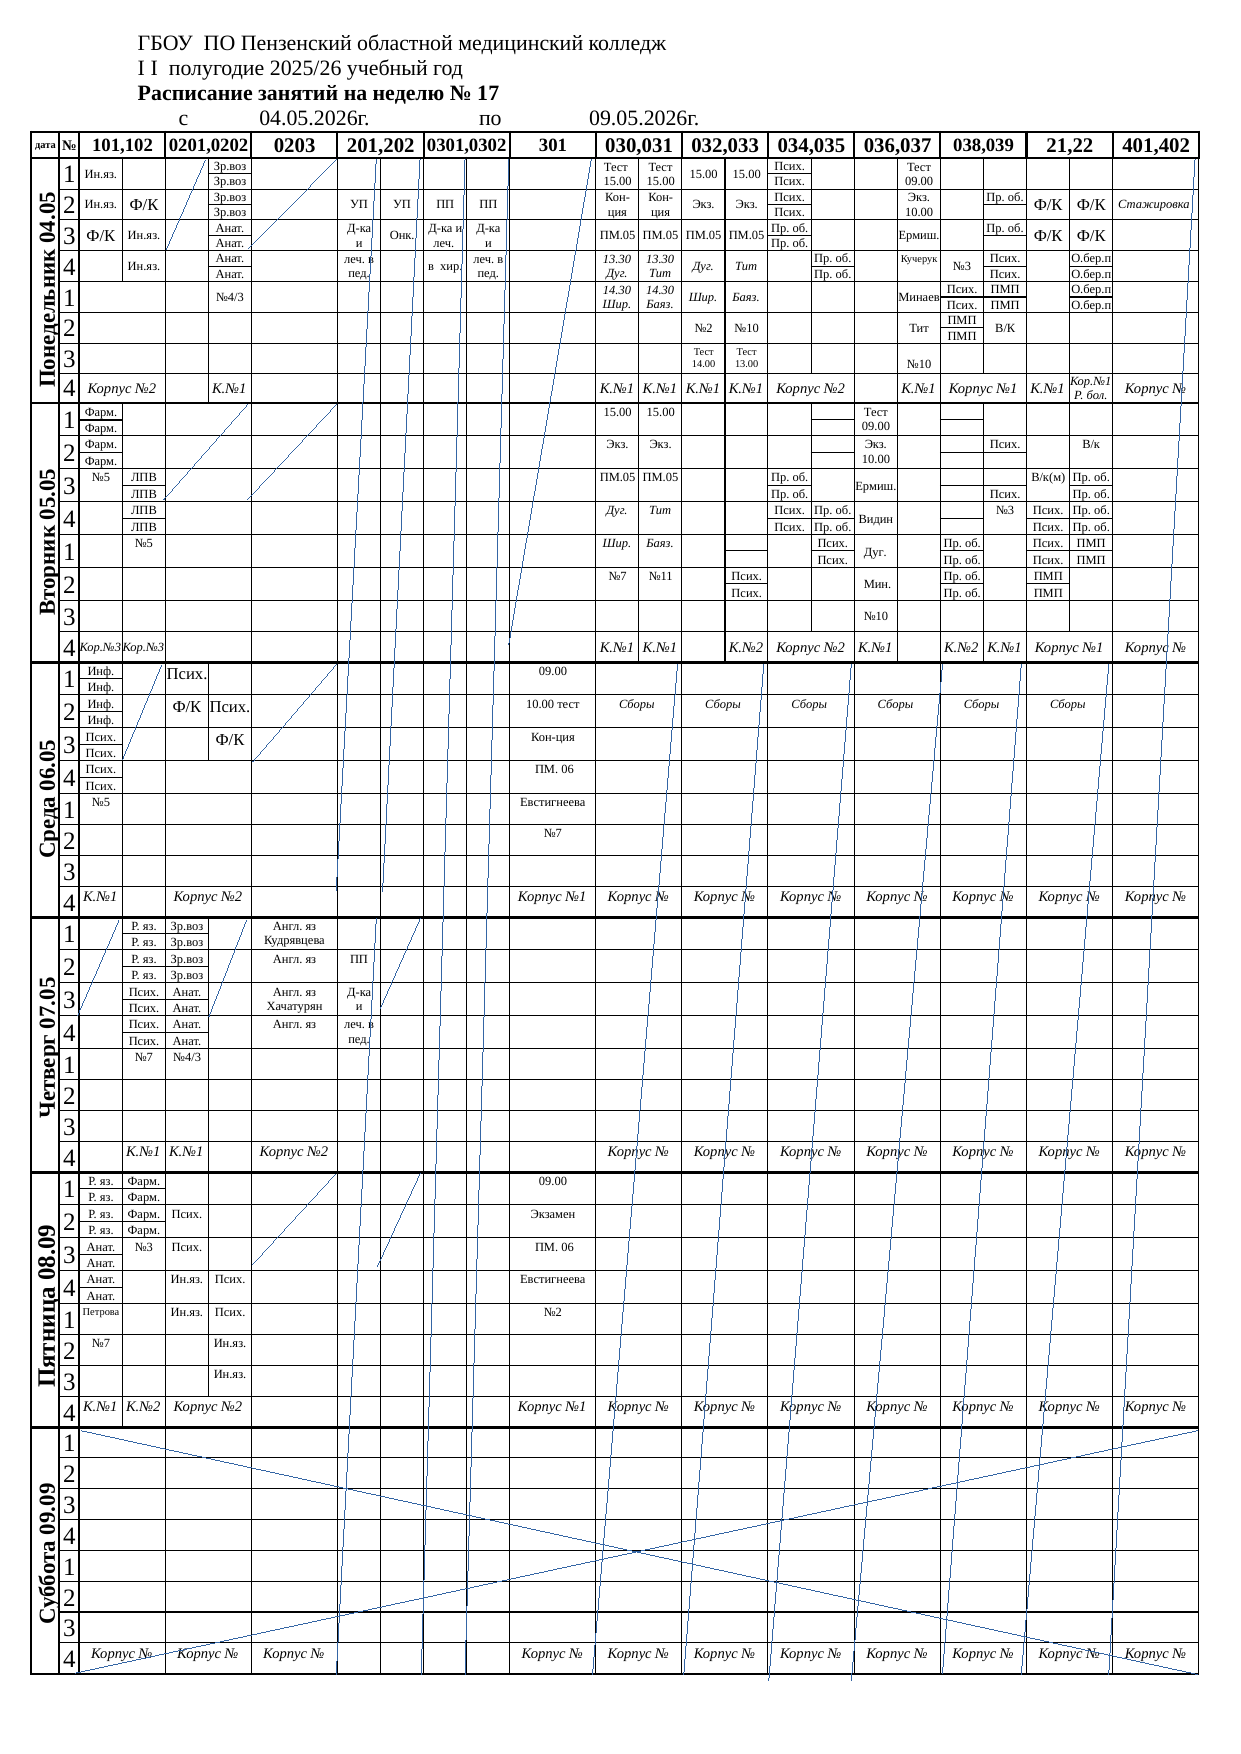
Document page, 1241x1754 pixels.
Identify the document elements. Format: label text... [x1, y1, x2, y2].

table_cell [682, 728, 767, 760]
table_cell [209, 1142, 251, 1171]
table_cell Фарм. [80, 436, 122, 452]
table_cell [338, 728, 380, 760]
table_cell [768, 1458, 854, 1488]
table_cell [984, 453, 1026, 468]
table_cell [252, 502, 337, 534]
table_cell [726, 601, 767, 631]
table_cell ПМП [941, 328, 983, 343]
table_cell [596, 1582, 681, 1611]
table_cell [510, 1049, 595, 1079]
table_cell Корпус №1 [510, 1397, 595, 1426]
table_cell 2 [60, 950, 78, 982]
table_cell [1027, 344, 1069, 372]
table_cell [1027, 1016, 1112, 1048]
table_cell [252, 1366, 337, 1396]
table_cell [1027, 794, 1112, 824]
table_cell 4 [60, 374, 78, 402]
table_cell [80, 282, 165, 312]
table_cell [123, 1111, 165, 1141]
table_cell [510, 950, 595, 982]
table_cell [166, 1489, 251, 1519]
table_cell Анат. [80, 1238, 122, 1254]
table_cell [467, 1271, 509, 1303]
table_cell ЛПВ [123, 486, 165, 501]
table_cell Корпус № [941, 1643, 1026, 1673]
table_cell Анат. [80, 1271, 122, 1287]
table_cell [80, 919, 122, 949]
table_cell [898, 632, 940, 661]
table_cell [467, 374, 509, 402]
table_cell [510, 1520, 595, 1550]
table_cell 3 [60, 983, 78, 1015]
table_cell [812, 469, 854, 501]
table_cell Псих. [80, 761, 122, 777]
table_cell [166, 601, 251, 631]
table_cell 2 [60, 1205, 78, 1237]
table_cell Евстигнеева [510, 1271, 595, 1303]
table_cell [1113, 469, 1198, 501]
table_cell [1113, 251, 1198, 281]
table_cell [1113, 1520, 1198, 1550]
table_cell [984, 205, 1026, 219]
table_cell [510, 251, 595, 281]
table_cell [1027, 728, 1112, 760]
table_cell Пр. об. [941, 568, 983, 583]
table_cell [1027, 282, 1069, 312]
table_cell [510, 1111, 595, 1141]
table_cell [338, 1049, 380, 1079]
table_cell Корпус № [941, 1142, 1026, 1171]
table_cell Корпус № [596, 887, 681, 916]
table_cell Корпус № [1113, 1643, 1198, 1673]
table_cell леч. в пед. [338, 251, 380, 281]
table_cell [209, 1238, 251, 1270]
table_cell 2 [60, 1335, 78, 1365]
table_cell К.№1 [984, 632, 1026, 661]
table_cell К.№1 [639, 632, 681, 661]
table_cell [855, 761, 940, 793]
table_cell Корпус № [768, 887, 854, 916]
table_cell [338, 856, 380, 886]
table_cell 3 [60, 1111, 78, 1141]
table_cell [338, 761, 380, 793]
table_cell Корпус № [1113, 1142, 1198, 1171]
table_cell Корпус № [768, 1643, 854, 1673]
table_cell [467, 950, 485, 982]
table_cell [209, 950, 251, 982]
table_cell [726, 535, 767, 550]
table_cell №10 [855, 601, 897, 631]
table_cell [252, 1551, 337, 1581]
table_cell ПМ.05 [639, 220, 681, 250]
table_cell [855, 159, 897, 188]
table_cell [1113, 695, 1198, 727]
table_cell Кор.№1 Р. бол. [1070, 374, 1112, 402]
table_cell [726, 502, 767, 534]
table_cell №5 [80, 794, 122, 824]
table_cell [941, 453, 983, 468]
table_cell [166, 251, 208, 281]
table_cell Баяз. [726, 282, 767, 312]
table_cell [941, 1551, 1026, 1581]
table_cell [381, 794, 423, 824]
table_cell 2 [60, 825, 78, 855]
table_cell 10.00 тест [510, 695, 595, 727]
table_cell [338, 1551, 380, 1581]
table_cell [1027, 1174, 1112, 1204]
table_cell [338, 568, 380, 600]
table_cell [596, 1429, 681, 1457]
table_cell [80, 344, 165, 372]
table_cell ЛПВ [123, 519, 165, 534]
table_cell Корпус №2 [166, 887, 251, 916]
table_cell [424, 1205, 466, 1237]
table_cell [467, 825, 509, 855]
table_cell [510, 1335, 595, 1365]
table_cell Сборы [768, 695, 854, 727]
table_cell [682, 601, 724, 631]
table_cell [467, 1489, 509, 1519]
table_cell ПМ.05 [596, 220, 638, 250]
table_cell [467, 282, 509, 312]
table_cell [682, 1366, 767, 1396]
table_cell [166, 436, 251, 468]
table_cell К.№1 [639, 374, 681, 402]
table_cell [1113, 1271, 1198, 1303]
table_cell [510, 374, 595, 402]
table_cell [1027, 404, 1069, 435]
table_cell [424, 1238, 466, 1270]
table_cell [768, 1429, 854, 1457]
table_cell [381, 251, 423, 281]
table_cell [123, 794, 165, 824]
table_cell [381, 1080, 423, 1110]
table_cell №3 [123, 1238, 165, 1270]
table_cell Анат. [80, 1255, 122, 1270]
table_cell 15.00 [596, 404, 638, 435]
table_cell [252, 664, 337, 694]
table_header дата [32, 133, 58, 157]
table_cell ПМ.05 [639, 469, 681, 501]
table_cell [166, 1335, 208, 1365]
table_cell Корпус № [682, 1397, 767, 1426]
table_cell [941, 1489, 1026, 1519]
table_cell [1113, 825, 1198, 855]
table_cell [510, 1489, 595, 1519]
table_cell [1113, 1174, 1198, 1204]
table_cell [467, 1335, 509, 1365]
table_cell В/к [1070, 436, 1112, 468]
table_cell [510, 919, 595, 949]
table_cell [123, 601, 165, 631]
table_cell [381, 695, 423, 727]
table_cell [80, 313, 165, 343]
table_cell [474, 1366, 509, 1396]
table_cell Корпус № [682, 887, 767, 916]
table_cell [252, 568, 337, 600]
table_cell [338, 502, 380, 534]
table_cell [498, 535, 509, 567]
table_cell Корпус № [682, 1142, 767, 1171]
table_cell №2 [682, 313, 724, 343]
table_cell [898, 404, 940, 435]
table_cell Д-ка и леч. [424, 220, 466, 250]
table_cell 1 [60, 794, 78, 824]
table_cell [682, 856, 767, 886]
table_cell [338, 887, 380, 916]
table_cell Псих. [166, 1205, 208, 1237]
table_cell [941, 436, 983, 452]
table_cell [1113, 502, 1198, 534]
table_cell [166, 794, 251, 824]
table_cell [123, 728, 165, 760]
table_cell [855, 1489, 940, 1519]
table_cell Д-ка и [467, 220, 506, 250]
table_cell [252, 1613, 337, 1642]
table_cell [80, 568, 122, 600]
table_cell [510, 159, 595, 188]
table_cell [467, 1142, 509, 1171]
table_cell [166, 1582, 251, 1611]
table_cell Минаев [898, 282, 940, 312]
table_cell [209, 344, 251, 372]
table_cell [941, 983, 1026, 1015]
table_cell [424, 728, 466, 760]
table_cell [941, 1174, 1026, 1204]
table_cell 1 [60, 1174, 78, 1204]
table_cell [424, 761, 466, 793]
table_cell [381, 1335, 423, 1365]
table_cell 15.00 [726, 159, 767, 188]
table_cell [812, 404, 854, 419]
table_cell К.№1 [166, 1142, 208, 1171]
table_cell [984, 601, 1026, 631]
table_cell [941, 664, 1026, 694]
table_cell [768, 535, 811, 567]
table_cell Ин.яз. [80, 159, 122, 188]
table_cell 2 [60, 313, 78, 343]
table_cell [510, 313, 595, 343]
table_cell [768, 601, 811, 631]
table_cell [682, 1205, 767, 1237]
table_cell [682, 1271, 767, 1303]
table_cell [252, 825, 337, 855]
table_cell 3 [60, 1613, 78, 1642]
table_cell [768, 983, 854, 1015]
table_cell Стажировка [1113, 190, 1198, 219]
table_cell [166, 469, 251, 501]
table_cell Видин [855, 502, 897, 534]
table_cell Р. яз. [80, 1174, 122, 1188]
table_cell №7 [80, 1335, 122, 1365]
table_cell Сборы [682, 695, 767, 727]
table_cell Р. яз. [80, 1189, 122, 1204]
table_cell [1027, 950, 1112, 982]
table_cell [424, 282, 466, 312]
table_cell [166, 220, 208, 250]
table_cell [768, 856, 854, 886]
table_cell Корпус № [1113, 887, 1198, 916]
table_cell Псих. [768, 205, 811, 219]
table_cell [855, 825, 940, 855]
table_cell [166, 1429, 251, 1457]
table_cell [855, 664, 940, 694]
table_cell [80, 1111, 122, 1141]
table_cell [252, 1238, 337, 1270]
table_cell Псих. [123, 1016, 165, 1032]
table_cell [768, 919, 854, 949]
table_cell [467, 1080, 509, 1110]
table_cell [252, 374, 337, 402]
table_cell [682, 1174, 767, 1204]
table_cell [596, 1080, 681, 1110]
table_cell [381, 1643, 423, 1673]
table_cell Зр.воз [166, 950, 208, 966]
table_cell [682, 1551, 767, 1581]
table_cell [166, 568, 251, 600]
table_cell [1113, 1016, 1198, 1048]
table_cell Экзамен [510, 1205, 595, 1237]
table_cell ПП [338, 950, 380, 982]
table_cell Ин.яз. [209, 1335, 251, 1365]
table_cell Пр. об. [812, 251, 854, 266]
table_cell [252, 1335, 337, 1365]
table_cell [252, 282, 337, 312]
table_cell [596, 1271, 681, 1303]
table_cell Псих. [209, 695, 251, 727]
table_cell [682, 502, 724, 534]
table_cell [467, 1174, 509, 1204]
table_cell Пр. об. [768, 220, 811, 235]
table_cell [898, 601, 940, 631]
table_cell [682, 632, 724, 661]
table_cell [682, 1016, 767, 1048]
table_cell Пр. об. [768, 236, 811, 250]
table_cell [252, 887, 337, 916]
table_cell [338, 436, 380, 468]
table_cell Пр. об. [984, 220, 1026, 235]
table_cell Фарм. [80, 453, 122, 468]
table_cell [424, 695, 466, 727]
table_cell [166, 825, 251, 855]
table_cell Корпус №2 [768, 632, 854, 661]
table_cell 4 [60, 761, 78, 793]
table_cell [381, 1551, 423, 1581]
table_cell [639, 313, 681, 343]
table_cell [510, 1080, 595, 1110]
table_cell [338, 1643, 380, 1673]
table_cell Пр. об. [1070, 469, 1112, 484]
table_cell [510, 983, 595, 1015]
table_cell [424, 344, 466, 372]
table_cell [123, 856, 165, 886]
table_cell [596, 1551, 681, 1581]
table_cell [682, 919, 767, 949]
table_cell Инф. [80, 712, 122, 727]
table_cell Фарм. [80, 421, 122, 435]
table_cell [596, 1205, 681, 1237]
table_cell [252, 601, 337, 631]
table_cell [941, 1582, 1026, 1611]
table_cell [855, 1429, 940, 1457]
table_cell [510, 1016, 595, 1048]
table_cell 1 [60, 664, 78, 694]
table_cell [768, 1016, 854, 1048]
table_cell Корпус №1 [941, 374, 1026, 402]
table_cell 3 [60, 856, 78, 886]
table_cell Евстигнеева [510, 794, 595, 824]
table_cell [682, 1613, 767, 1642]
table_cell [812, 568, 854, 600]
table_cell Петрова [80, 1304, 122, 1334]
table_cell [812, 453, 854, 468]
table_cell [768, 344, 811, 372]
table_cell [768, 1335, 854, 1365]
table_cell Пр. об. [941, 584, 983, 600]
table_cell [1113, 1489, 1198, 1519]
table_cell [510, 436, 595, 468]
table_cell №5 [123, 535, 165, 567]
table_cell [80, 251, 122, 281]
table_cell [424, 1335, 466, 1365]
table_cell [123, 825, 165, 855]
table_cell [855, 794, 940, 824]
table_cell 3 [60, 344, 78, 372]
table_cell [424, 502, 466, 534]
table_cell [444, 887, 466, 916]
table_cell [424, 404, 457, 435]
table_cell [510, 1366, 595, 1396]
table_cell [381, 436, 423, 468]
table_cell Ф/К [209, 728, 251, 760]
table_cell 4 [60, 1016, 78, 1048]
text ГБОУ ПО Пензенский областной медицинский колледж [31, 30, 1217, 55]
table_cell Ф/К [123, 190, 165, 219]
table_cell [855, 728, 940, 760]
table_cell [467, 601, 495, 631]
table_cell [726, 436, 767, 468]
table_cell Фарм. [123, 1205, 165, 1221]
table_cell К.№1 [1027, 374, 1069, 402]
table_cell [768, 1174, 854, 1204]
table_cell [252, 220, 337, 250]
table_cell [1027, 919, 1112, 949]
table_cell [941, 1080, 1026, 1110]
table_cell [941, 1049, 1026, 1079]
table_cell Ф/К [166, 695, 208, 727]
table_cell [682, 761, 767, 793]
table_cell К.№2 [123, 1397, 165, 1426]
table_cell [166, 856, 251, 886]
table_cell Дуг. [596, 502, 638, 534]
table_cell Инф. [80, 695, 122, 711]
table_cell [338, 1582, 380, 1611]
table_cell [812, 436, 854, 452]
table_cell [252, 190, 337, 219]
table_cell [1027, 1111, 1112, 1141]
table_cell [338, 1335, 380, 1365]
table_cell [123, 159, 165, 188]
table_cell [338, 1397, 380, 1426]
table_cell [424, 1080, 466, 1110]
table_cell Кон-ция [596, 190, 638, 219]
table_cell ПМ. 06 [510, 761, 595, 793]
table_cell [941, 1366, 1026, 1396]
table_cell [941, 1304, 1026, 1334]
table_cell ПМ. 06 [510, 1238, 595, 1270]
table_cell [424, 1582, 466, 1611]
table_cell [338, 632, 380, 661]
table_cell Экз. 10.00 [898, 190, 940, 219]
table_cell [381, 1397, 423, 1426]
table_cell [510, 535, 595, 567]
table_cell [682, 1458, 767, 1488]
table_cell [812, 282, 854, 312]
table_cell Псих. [209, 1304, 251, 1334]
table_cell [510, 190, 595, 219]
table_cell [166, 1613, 251, 1642]
table_cell [510, 856, 595, 886]
table_cell [338, 601, 380, 631]
table_cell [252, 1205, 337, 1237]
table_cell Псих. [941, 282, 983, 296]
table_cell [424, 664, 466, 694]
table_cell [424, 1458, 466, 1488]
table_cell [855, 1304, 940, 1334]
table_cell ПМП [984, 282, 1026, 296]
table_cell [768, 1271, 854, 1303]
table_cell [682, 825, 767, 855]
table_cell [252, 632, 337, 661]
table_cell [768, 1111, 854, 1141]
table_cell Тест 09.00 [855, 404, 897, 435]
table_cell [424, 159, 466, 188]
table_cell [1113, 1111, 1198, 1141]
table_cell [1113, 1551, 1198, 1581]
table_cell Ф/К [1027, 190, 1069, 219]
table_cell [941, 404, 983, 419]
table_cell [855, 1111, 940, 1141]
table_cell [80, 825, 122, 855]
table_cell [1113, 794, 1198, 824]
table_header 0301,0302 [425, 133, 509, 157]
table_cell [445, 856, 466, 886]
table_cell [381, 1304, 423, 1334]
table_cell [510, 1551, 595, 1581]
table_cell [768, 728, 854, 760]
table_cell [166, 1551, 251, 1581]
table_cell [941, 1429, 1026, 1457]
table_cell [424, 1613, 466, 1642]
table_cell [941, 1613, 1026, 1642]
table_cell [209, 313, 251, 343]
table_cell Пятница 08.09 [32, 1174, 58, 1426]
table_cell [252, 469, 337, 501]
table_cell [812, 159, 854, 188]
table_cell [941, 220, 983, 250]
table_cell [596, 313, 638, 343]
table_cell [467, 887, 509, 916]
table_cell [510, 1142, 595, 1171]
table_cell [855, 1582, 940, 1611]
table_cell [596, 1520, 681, 1550]
table_cell [209, 1049, 251, 1079]
table_cell [381, 502, 423, 534]
table_cell [486, 950, 509, 982]
table_cell [432, 1304, 466, 1334]
table_cell 4 [60, 887, 78, 916]
table_cell [381, 568, 423, 600]
table_cell [596, 728, 681, 760]
table_cell Корпус №1 [510, 887, 595, 916]
table_cell [424, 794, 466, 824]
table_cell Фарм. [123, 1174, 165, 1188]
table_cell [682, 1049, 767, 1079]
table_cell 1 [60, 1049, 78, 1079]
table_cell [381, 761, 423, 793]
table_cell Корпус № [1027, 1643, 1112, 1673]
table_cell [510, 568, 595, 600]
table_cell Псих. [209, 1271, 251, 1303]
table_cell [252, 1174, 337, 1204]
table_cell 1 [60, 1429, 78, 1457]
table_header 0203 [252, 133, 336, 157]
table_cell [768, 404, 811, 435]
table_cell [1113, 1582, 1198, 1611]
table_cell 2 [60, 568, 78, 600]
table_cell [166, 1111, 208, 1141]
table_cell №4/3 [209, 282, 251, 312]
table_cell [941, 761, 1026, 793]
table_cell [510, 220, 595, 250]
table_cell [855, 190, 897, 219]
table_cell [338, 1111, 380, 1141]
table_cell Ин.яз. [166, 1271, 208, 1303]
table_cell [424, 601, 466, 631]
table_cell Анат. [209, 267, 251, 281]
table_cell Р. яз. [123, 967, 165, 982]
table_cell [1027, 1238, 1112, 1270]
table_cell [381, 856, 423, 886]
table_cell [467, 535, 497, 567]
table_cell Пр. об. [984, 190, 1026, 204]
table_cell Корпус № [252, 1643, 337, 1673]
table_cell [1113, 983, 1198, 1015]
table_cell [855, 1174, 940, 1204]
table_cell [467, 794, 509, 824]
table_cell ПМП [1027, 568, 1069, 583]
table_cell [1027, 856, 1112, 886]
table_cell [381, 950, 423, 982]
table_cell [941, 159, 983, 188]
table_cell [252, 1489, 337, 1519]
table_cell [338, 1520, 380, 1550]
table_cell [381, 469, 423, 501]
table_cell [424, 887, 443, 916]
table_cell [510, 404, 595, 435]
table_cell [467, 1429, 509, 1457]
table_cell [768, 1080, 854, 1110]
table_cell [941, 1520, 1026, 1550]
table_cell [898, 469, 940, 501]
table_cell [1113, 1335, 1198, 1365]
table_cell К.№1 [596, 374, 638, 402]
table_cell [984, 404, 1026, 435]
table_cell Ин.яз. [123, 220, 165, 250]
table_cell [682, 535, 724, 567]
table_cell 4 [60, 1520, 78, 1550]
table_cell [338, 282, 380, 312]
table_cell Баяз. [639, 535, 681, 567]
table_cell Пр. об. [941, 551, 983, 567]
text I I полугодие 2025/26 учебный год [31, 55, 1217, 80]
table_header 0201,0202 [166, 133, 250, 157]
table_cell [596, 919, 681, 949]
text Расписание занятий на неделю № 17 [31, 80, 1217, 105]
table_cell [381, 535, 423, 567]
table_cell [252, 159, 337, 188]
table_cell [596, 950, 681, 982]
table_cell Корпус № [855, 1643, 940, 1673]
table_cell Англ. яз [252, 1016, 337, 1048]
table_cell [338, 695, 380, 727]
table_cell [984, 236, 1026, 250]
table_cell [338, 1458, 380, 1488]
table_cell [166, 1366, 208, 1396]
table_cell [768, 664, 854, 694]
table_cell [338, 1271, 380, 1303]
table_cell [123, 1304, 165, 1334]
table_cell [855, 282, 897, 312]
table_cell [467, 695, 509, 727]
table_cell [682, 469, 724, 501]
table_cell Сборы [941, 695, 1026, 727]
table_cell №7 [596, 568, 638, 600]
table_cell [381, 728, 423, 760]
table_cell [768, 251, 811, 281]
table_cell [252, 856, 337, 886]
table_cell [768, 1520, 854, 1550]
table_cell 4 [60, 502, 78, 534]
table_cell [381, 1366, 423, 1396]
table_cell [855, 1520, 940, 1550]
table_cell [768, 1205, 854, 1237]
table_cell [424, 436, 466, 468]
table_cell [682, 664, 767, 694]
table_cell [467, 1520, 509, 1550]
table_cell УП [338, 190, 380, 219]
table_cell [855, 950, 940, 982]
table_cell [381, 1016, 423, 1048]
table_cell [726, 551, 767, 567]
table_cell [855, 1366, 940, 1396]
table_cell [381, 1489, 423, 1519]
table_cell [812, 190, 854, 219]
table_cell [467, 761, 509, 793]
table_cell [1027, 1271, 1112, 1303]
table_cell О.бер.п [1070, 298, 1112, 312]
table_cell [166, 1458, 251, 1488]
table_cell [209, 1205, 251, 1237]
table_cell [596, 856, 681, 886]
table_cell [424, 856, 444, 886]
table_cell [1027, 1551, 1112, 1581]
table_cell [1113, 856, 1198, 886]
table_cell [596, 1489, 681, 1519]
table_cell [424, 983, 466, 1015]
table_cell [596, 1174, 681, 1204]
table_cell Анат. [209, 251, 251, 266]
table_cell [424, 1429, 466, 1457]
table_cell [682, 1335, 767, 1365]
table_cell [381, 313, 423, 343]
table_cell Ф/К [1027, 220, 1069, 250]
table_cell [467, 502, 509, 534]
table_cell [941, 1458, 1026, 1488]
table_cell Псих. [768, 502, 811, 517]
table_cell Псих. [768, 519, 811, 534]
table_cell К.№1 [80, 887, 122, 916]
table_cell [941, 519, 983, 534]
table_cell Псих. [812, 535, 854, 550]
table_cell Корпус № [941, 887, 1026, 916]
table_cell [338, 1142, 380, 1171]
table_cell [80, 1366, 122, 1396]
table_cell [510, 1458, 595, 1488]
table_cell 2 [60, 695, 78, 727]
table_header 036,037 [855, 133, 939, 157]
table_cell [855, 1458, 940, 1488]
table_cell [941, 728, 1026, 760]
table_cell Корпус № [1027, 887, 1112, 916]
table_cell [338, 1238, 380, 1270]
table_cell [166, 502, 251, 534]
table_cell [338, 1205, 380, 1237]
table_cell [485, 983, 509, 1015]
table_cell [855, 1016, 940, 1048]
table_cell [166, 761, 251, 793]
table_cell [166, 344, 208, 372]
table_cell [984, 159, 1026, 188]
table_cell Тест 13.00 [726, 344, 767, 372]
table_cell В/к(м) [1027, 469, 1069, 501]
table_cell [252, 1582, 337, 1611]
table_cell [1113, 535, 1198, 567]
table_cell [596, 983, 681, 1015]
table_cell [1027, 1205, 1112, 1237]
table_cell [1027, 1520, 1112, 1550]
table_cell Корпус № [166, 1643, 251, 1673]
table_cell [682, 1304, 767, 1334]
table_cell Корпус №2 [80, 374, 165, 402]
table_cell Экз. [726, 190, 767, 219]
table_cell [1027, 825, 1112, 855]
table_cell [381, 887, 423, 916]
table_cell Тит [898, 313, 940, 343]
table_cell Пр. об. [812, 267, 854, 281]
table_cell [338, 664, 380, 694]
table_cell [596, 1049, 681, 1079]
table_cell [1113, 664, 1198, 694]
table_cell Псих. [80, 745, 122, 760]
table_cell [467, 664, 509, 694]
table_cell [381, 825, 423, 855]
table_cell [639, 601, 681, 631]
table_cell [855, 919, 940, 949]
table_cell [768, 1238, 854, 1270]
table_cell [424, 535, 466, 567]
table_cell [424, 1520, 466, 1550]
table_cell [1027, 1582, 1112, 1611]
table_cell 14.30 Шир. [596, 282, 638, 312]
table_cell [855, 856, 940, 886]
table_cell 3 [60, 601, 78, 631]
table_cell Кон-ция [510, 728, 595, 760]
table_cell Псих. [123, 1000, 165, 1015]
table_cell Пр. об. [1070, 486, 1112, 501]
table_cell [984, 344, 1026, 372]
table_cell 09.00 [510, 1174, 595, 1204]
table_cell №3 [941, 251, 983, 281]
table_cell [768, 1582, 854, 1611]
table_cell 13.30 Тит [639, 251, 681, 281]
table_cell [1070, 601, 1112, 631]
table_cell Корпус № [941, 1397, 1026, 1426]
table_cell [1113, 1049, 1198, 1079]
table_cell [80, 1520, 165, 1550]
table_cell Ф/К [1070, 220, 1112, 250]
table_cell Зр.воз [209, 205, 251, 219]
table_cell [1027, 251, 1069, 281]
table_cell К.№1 [80, 1397, 122, 1426]
table_cell [338, 159, 380, 188]
table_cell Псих. [726, 584, 767, 600]
table_cell Корпус № [1113, 374, 1198, 402]
table_cell [855, 251, 897, 281]
table_cell [855, 344, 897, 372]
table_cell 3 [60, 1489, 78, 1519]
table_cell [682, 404, 724, 435]
table_cell [898, 436, 940, 468]
table_cell [1113, 601, 1198, 631]
table_cell Корпус № [510, 1643, 595, 1673]
table_cell 2 [60, 1080, 78, 1110]
table_cell [467, 1238, 509, 1270]
table_cell [467, 404, 509, 435]
table_cell [338, 1489, 380, 1519]
table_cell [768, 1613, 854, 1642]
table_cell Экз. [639, 436, 681, 468]
table_cell [381, 664, 423, 694]
table_cell [941, 502, 983, 517]
table_cell [510, 601, 595, 631]
table_cell [467, 469, 509, 501]
table_cell [252, 1429, 337, 1457]
table_cell ПМ.05 [682, 220, 724, 250]
table_cell [1113, 919, 1198, 949]
text с 04.05.2026г. по 09.05.2026г. [31, 105, 1217, 131]
table_cell [682, 436, 724, 468]
table_cell [1027, 313, 1069, 343]
table_cell [338, 344, 380, 372]
table_cell [855, 1551, 940, 1581]
table_cell [338, 794, 380, 824]
table_cell 2 [60, 436, 78, 468]
table_cell Корпус № [596, 1643, 681, 1673]
table_cell [467, 728, 509, 760]
table_cell [1070, 159, 1112, 188]
table_cell [381, 1049, 423, 1079]
table_cell [209, 919, 251, 949]
table_cell [209, 1080, 251, 1110]
table_cell [984, 469, 1026, 484]
table_cell Корпус № [855, 1397, 940, 1426]
table_cell Псих. [80, 778, 122, 793]
table_header 21,22 [1028, 133, 1112, 157]
table_cell [123, 436, 165, 468]
table_cell Корпус № [596, 1142, 681, 1171]
table_cell 2 [60, 190, 78, 219]
table_cell [424, 1174, 466, 1204]
table_cell [941, 825, 1026, 855]
table_cell [123, 568, 165, 600]
table_cell [984, 535, 1026, 567]
table_cell Ермиш. [898, 220, 940, 250]
table_cell [768, 568, 811, 600]
table_cell [467, 856, 509, 886]
table_cell Анат. [166, 1000, 208, 1015]
table_cell [1070, 313, 1112, 343]
table_cell [682, 983, 767, 1015]
table_cell [252, 251, 337, 281]
table_cell [424, 919, 466, 949]
table_cell [381, 1271, 423, 1303]
table_cell [1027, 664, 1112, 694]
table_cell К.№2 [941, 632, 983, 661]
table_cell [682, 1489, 767, 1519]
table_cell Пр. об. [1070, 519, 1112, 534]
table_cell [459, 374, 466, 402]
table_cell Шир. [682, 282, 724, 312]
table_cell Д-ка и [338, 220, 380, 250]
table_cell 3 [60, 220, 78, 250]
table_cell [166, 313, 208, 343]
table_cell Пр. об. [812, 519, 854, 534]
table_cell Псих. [1027, 535, 1069, 550]
table_cell [338, 1366, 380, 1396]
table_cell [80, 502, 122, 534]
table_cell [1027, 1489, 1112, 1519]
table_cell [166, 159, 208, 188]
table_cell Зр.воз [209, 159, 251, 173]
table_cell [467, 1551, 509, 1581]
table_cell [424, 1111, 466, 1141]
table_cell 2 [60, 1458, 78, 1488]
table_cell [381, 1582, 423, 1611]
table_cell [467, 1205, 509, 1237]
table_cell [381, 282, 423, 312]
table_cell [424, 1397, 466, 1426]
table_cell [898, 535, 940, 567]
table_cell Экз. 10.00 [855, 436, 897, 468]
table_cell Тит [639, 502, 681, 534]
table_cell [768, 1049, 854, 1079]
table_cell 3 [60, 469, 78, 501]
table_cell [1113, 1458, 1198, 1488]
table_cell леч. в пед. [467, 251, 509, 281]
table_cell [467, 1582, 509, 1611]
table_cell Ермиш. [855, 469, 897, 501]
table_cell Анат. [166, 983, 208, 999]
table_cell ПМП [984, 298, 1026, 312]
table_cell Фарм. [123, 1222, 165, 1237]
table_cell [80, 1080, 122, 1110]
table_cell Ин.яз. [80, 190, 122, 219]
table_cell Р. яз. [123, 950, 165, 966]
table_cell [467, 1397, 509, 1426]
table_cell [338, 313, 380, 343]
table_cell [424, 1366, 466, 1396]
table_cell О.бер.п [1070, 267, 1112, 281]
table_cell [941, 1111, 1026, 1141]
table_cell [1113, 1205, 1198, 1237]
table_cell Псих. [984, 436, 1026, 452]
table_cell [1113, 950, 1198, 982]
table_cell [855, 1271, 940, 1303]
table_cell [252, 344, 337, 372]
table_cell [381, 919, 423, 949]
table_cell [252, 1080, 337, 1110]
table_cell Псих. [768, 159, 811, 173]
table_cell [1027, 1429, 1112, 1457]
table_cell [80, 1551, 165, 1581]
table_cell К.№1 [596, 632, 638, 661]
table_cell Сборы [596, 695, 681, 727]
table_cell [209, 1174, 251, 1204]
table_cell Анат. [166, 1016, 208, 1032]
table_cell [768, 436, 811, 468]
table_cell [252, 728, 337, 760]
table_cell [458, 404, 466, 435]
table_cell [596, 825, 681, 855]
table_header 401,402 [1114, 133, 1198, 157]
table_cell [1113, 436, 1198, 468]
table_cell Онк. [381, 220, 423, 250]
table_cell Псих. [984, 251, 1026, 266]
table_cell Тест 14.00 [682, 344, 724, 372]
table_cell О.бер.п [1070, 282, 1112, 296]
table_cell [381, 344, 423, 372]
table_cell №4/3 [166, 1049, 208, 1079]
table_cell Ф/К [1070, 190, 1112, 219]
table_cell [123, 761, 165, 793]
table_cell [467, 436, 509, 468]
table_cell Корпус № [682, 1643, 767, 1673]
table_cell К.№1 [855, 632, 897, 661]
table_cell [812, 420, 854, 435]
table_cell Корпус № [855, 1142, 940, 1171]
table_cell [252, 761, 337, 793]
table_header № [60, 133, 78, 157]
table_cell [381, 1238, 423, 1270]
table_cell Анат. [209, 220, 251, 235]
table_cell Ин.яз. [209, 1366, 251, 1396]
table_cell ПМП [1070, 535, 1112, 550]
table_header 032,033 [683, 133, 767, 157]
table_cell [596, 344, 638, 372]
table_cell Пр. об. [1070, 502, 1112, 517]
table_cell [1113, 220, 1198, 250]
table_cell 15.00 [682, 159, 724, 188]
table_cell Псих. [984, 267, 1026, 281]
table_cell [510, 1613, 595, 1642]
table_cell [209, 983, 251, 1015]
table_cell Кор.№3 [80, 632, 122, 661]
table_cell [1113, 404, 1198, 435]
table_cell Англ. яз [252, 950, 337, 982]
table_cell ПМП [941, 313, 983, 327]
table_cell К.№1 [682, 374, 724, 402]
table_cell [381, 1520, 423, 1550]
table_cell в хир. [424, 251, 466, 281]
table_cell [941, 469, 983, 484]
table_cell ПМ.05 [726, 220, 767, 250]
table_cell [424, 1142, 466, 1171]
table_cell [941, 856, 1026, 886]
table_cell [467, 1366, 473, 1396]
table_cell Р. яз. [80, 1222, 122, 1237]
table_cell [855, 1080, 940, 1110]
table_cell О.бер.п [1070, 251, 1112, 266]
table_cell [768, 1304, 854, 1334]
table_cell [1113, 1304, 1198, 1334]
table_cell [510, 344, 595, 372]
table_cell [166, 374, 208, 402]
table_cell [424, 950, 466, 982]
table_cell [338, 825, 380, 855]
table_cell [252, 1304, 337, 1334]
table_cell [252, 695, 337, 727]
table_cell [338, 1080, 380, 1110]
table_cell [80, 1142, 122, 1171]
table_cell [510, 1429, 595, 1457]
table_cell 4 [60, 632, 78, 661]
table_cell [209, 1016, 251, 1048]
table_cell [166, 1520, 251, 1550]
table_cell Ин.яз. [166, 1304, 208, 1334]
table_cell [596, 1335, 681, 1365]
table_cell [1113, 1613, 1198, 1642]
table_cell [1070, 568, 1112, 600]
table_cell [682, 1582, 767, 1611]
table_cell [338, 404, 380, 435]
table_cell Суббота 09.09 [32, 1429, 58, 1673]
table_cell УП [381, 190, 423, 219]
table_cell [252, 1271, 337, 1303]
table_cell [381, 1205, 423, 1237]
table_cell [1070, 404, 1112, 435]
table_cell [166, 728, 208, 760]
table_cell Фарм. [80, 404, 122, 419]
table_cell [123, 1080, 165, 1110]
table_cell [855, 374, 897, 402]
table_cell [123, 404, 165, 435]
table_cell [768, 825, 854, 855]
table_cell [381, 1613, 423, 1642]
table_cell Сборы [1027, 695, 1112, 727]
table_cell [941, 344, 983, 372]
table_cell Псих. [1027, 519, 1069, 534]
table_cell №3 [984, 502, 1026, 534]
table_cell Псих. [123, 983, 165, 999]
table_cell [1027, 436, 1069, 468]
table_cell [252, 794, 337, 824]
table_cell [941, 190, 983, 219]
table_header 301 [511, 133, 595, 157]
table_cell [596, 1238, 681, 1270]
table_cell Дуг. [855, 535, 897, 567]
table_cell [338, 1613, 380, 1642]
table_cell [424, 1271, 432, 1303]
table_cell Корпус № [1113, 632, 1198, 661]
table_cell [510, 469, 595, 501]
table_cell [433, 1271, 466, 1303]
table_cell Корпус № [768, 1142, 854, 1171]
table_cell [682, 794, 767, 824]
table_cell Р. яз. [80, 1205, 122, 1221]
table_cell [941, 950, 1026, 982]
table_cell [855, 313, 897, 343]
table_cell [1027, 159, 1069, 188]
table_cell Псих. [1027, 502, 1069, 517]
table_cell [596, 794, 681, 824]
table_cell Дуг. [682, 251, 724, 281]
table_cell Англ. яз Хачатурян [252, 983, 337, 1015]
table_cell [424, 568, 466, 600]
table_cell [338, 1304, 380, 1334]
table_cell Инф. [80, 679, 122, 694]
table_cell [941, 919, 1026, 949]
table_cell [682, 1238, 767, 1270]
table_cell [467, 1049, 509, 1079]
table_cell [424, 374, 458, 402]
table_cell [467, 983, 484, 1015]
table_cell [338, 535, 380, 567]
table_cell Р. яз. [123, 919, 165, 933]
table_cell Псих. [984, 486, 1026, 501]
table_cell [596, 761, 681, 793]
table_cell [984, 568, 1026, 600]
table_cell [1113, 159, 1198, 188]
table_cell К.№1 [898, 374, 940, 402]
table_cell [941, 1335, 1026, 1365]
table_cell [80, 1016, 122, 1048]
table_cell [898, 502, 940, 534]
table_cell Р. яз. [123, 934, 165, 949]
table_cell 1 [60, 1304, 78, 1334]
table_cell Зр.воз [209, 174, 251, 188]
table_cell [941, 1238, 1026, 1270]
table_cell Кор.№3 [123, 632, 165, 661]
table_cell [682, 950, 767, 982]
table_cell Псих. [726, 568, 767, 583]
table_cell Зр.воз [166, 967, 208, 982]
table_cell 3 [60, 1238, 78, 1270]
table_cell [338, 1429, 380, 1457]
table_cell [510, 632, 595, 661]
table_cell [1113, 313, 1198, 343]
table_cell [1027, 601, 1069, 631]
table_cell [166, 282, 208, 312]
table_cell [726, 404, 767, 435]
table_cell ПМП [1027, 584, 1069, 600]
table_cell [1070, 344, 1112, 372]
table_cell [166, 404, 251, 435]
table_cell 1 [60, 404, 78, 435]
table_header 038,039 [941, 133, 1025, 157]
table_cell [80, 983, 122, 1015]
table_cell Зр.воз [209, 190, 251, 204]
table_cell Корпус № [596, 1397, 681, 1426]
table_cell [768, 282, 811, 312]
table_cell [252, 1111, 337, 1141]
table_cell [338, 469, 380, 501]
table_cell 1 [60, 535, 78, 567]
table_header 034,035 [769, 133, 853, 157]
table_header 101,102 [80, 133, 164, 157]
table_cell Экз. [596, 436, 638, 468]
table_cell 4 [60, 1271, 78, 1303]
table_cell [209, 1111, 251, 1141]
table_cell Фарм. [123, 1189, 165, 1204]
table_cell [596, 601, 638, 631]
table_cell [381, 1111, 423, 1141]
table_cell Среда 06.05 [32, 664, 58, 916]
table_cell Пр. об. [941, 535, 983, 550]
table_cell [1027, 1080, 1112, 1110]
table_cell [682, 1080, 767, 1110]
table_cell Сборы [855, 695, 940, 727]
table_cell Ин.яз. [123, 251, 165, 281]
table_cell [1113, 728, 1198, 760]
table_cell [252, 535, 337, 567]
table_cell Инф. [80, 664, 122, 678]
table_cell [80, 856, 122, 886]
table_cell [467, 159, 509, 188]
table_cell [768, 950, 854, 982]
table_cell [1027, 1458, 1112, 1488]
table_cell [381, 632, 423, 661]
table_cell [596, 1458, 681, 1488]
table_cell Пр. об. [768, 486, 811, 501]
table_cell Корпус № [855, 887, 940, 916]
table_cell [166, 1080, 208, 1110]
table_cell Псих. [166, 1238, 208, 1270]
table_cell [80, 601, 122, 631]
table_cell [1113, 568, 1198, 600]
table_cell №7 [510, 825, 595, 855]
table_cell [467, 568, 496, 600]
table_cell [855, 1205, 940, 1237]
table_cell Тит [726, 251, 767, 281]
table_cell №10 [726, 313, 767, 343]
table_cell [123, 664, 165, 694]
table_cell [80, 1049, 122, 1079]
table_cell [252, 436, 337, 468]
table_cell Ф/К [80, 220, 122, 250]
table_cell 2 [60, 1582, 78, 1611]
table_cell ПМП [1070, 551, 1112, 567]
table_cell [941, 486, 983, 501]
table_cell Зр.воз [166, 934, 208, 949]
table_cell [510, 1582, 595, 1611]
table_cell [252, 404, 337, 435]
table_cell 4 [60, 1397, 78, 1426]
table_cell Тест 15.00 [639, 159, 681, 188]
table_cell Англ. яз Кудрявцева [252, 919, 337, 949]
table_cell Псих. [812, 551, 854, 567]
table_cell Корпус №2 [166, 1397, 251, 1426]
table_cell Понедельник 04.05 [32, 159, 58, 402]
table_cell [898, 568, 940, 600]
table_cell [467, 1613, 509, 1642]
table_cell [123, 887, 165, 916]
table_cell [467, 1016, 509, 1048]
table_cell [596, 1613, 681, 1642]
table_cell [596, 1016, 681, 1048]
table_cell [80, 950, 122, 982]
table_cell [1027, 761, 1112, 793]
table_cell 1 [60, 159, 78, 188]
table_cell [123, 1271, 165, 1303]
table_cell [166, 1174, 208, 1204]
table_cell Д-ка и [338, 983, 380, 1015]
table_cell [80, 1582, 165, 1611]
table_cell [941, 1016, 1026, 1048]
table_cell ПП [467, 190, 507, 219]
table_cell [855, 1613, 940, 1642]
table_cell Псих. [123, 1033, 165, 1048]
table_cell Корпус №1 [1027, 632, 1112, 661]
table_cell Псих. [941, 298, 983, 312]
table_cell 4 [60, 1643, 78, 1673]
table_cell [424, 1643, 465, 1673]
table_cell [855, 220, 897, 250]
table_cell №2 [510, 1304, 595, 1334]
table_cell Анат. [166, 1033, 208, 1048]
table_cell Тест 09.00 [898, 159, 940, 188]
table_cell [510, 502, 595, 534]
table_cell [338, 374, 380, 402]
table_cell Псих. [768, 190, 811, 204]
table_cell [209, 664, 251, 694]
table_cell Псих. [1027, 551, 1069, 567]
table_cell Анат. [80, 1288, 122, 1303]
table_cell [381, 1142, 423, 1171]
table_cell [252, 1520, 337, 1550]
table_cell [467, 632, 509, 661]
table_cell [1027, 1366, 1112, 1396]
table_cell 13.30 Дуг. [596, 251, 638, 281]
table_cell [496, 601, 509, 631]
table_cell [1113, 282, 1198, 312]
table_cell [381, 1429, 423, 1457]
table_cell [424, 1551, 466, 1581]
table_cell [510, 282, 595, 312]
table_cell [338, 919, 380, 949]
table_cell [812, 601, 854, 631]
table_cell [424, 1489, 466, 1519]
table_cell Корпус №2 [768, 374, 854, 402]
table_cell К.№2 [726, 632, 767, 661]
table_cell [381, 404, 423, 435]
table_cell [467, 919, 509, 949]
table_cell [941, 1271, 1026, 1303]
table_cell ЛПВ [123, 469, 165, 484]
table_cell Корпус № [1027, 1397, 1112, 1426]
table_cell [682, 1429, 767, 1457]
table_cell 15.00 [639, 404, 681, 435]
table_cell [855, 1049, 940, 1079]
table_cell [123, 695, 165, 727]
table_cell [80, 1429, 165, 1457]
table_cell [381, 1174, 423, 1204]
table_cell 1 [60, 919, 78, 949]
table_cell [467, 1304, 509, 1334]
table_cell [768, 1551, 854, 1581]
table_cell [1027, 1613, 1112, 1642]
table_cell [639, 344, 681, 372]
table_cell ЛПВ [123, 502, 165, 517]
table_cell [1113, 761, 1198, 793]
table_cell [424, 1049, 466, 1079]
table_cell [80, 1613, 165, 1642]
table_cell [855, 983, 940, 1015]
table_cell [812, 344, 854, 372]
table_cell К.№1 [726, 374, 767, 402]
table_cell [941, 420, 983, 435]
table_cell [855, 1238, 940, 1270]
table_cell Анат. [209, 236, 251, 250]
table_cell 3 [60, 728, 78, 760]
table_cell Пр. об. [812, 502, 854, 517]
table_cell Пр. об. [768, 469, 811, 484]
table_cell Шир. [596, 535, 638, 567]
table_cell 1 [60, 1551, 78, 1581]
table_cell №11 [639, 568, 681, 600]
table_cell [424, 469, 466, 501]
table_cell [467, 1111, 509, 1141]
table_cell [381, 374, 423, 402]
table_cell [497, 568, 509, 600]
table_cell [1027, 1304, 1112, 1334]
table_cell Псих. [80, 728, 122, 744]
table_cell [596, 1304, 681, 1334]
table_cell [252, 1458, 337, 1488]
table_cell [941, 1205, 1026, 1237]
table_cell [338, 1174, 380, 1204]
table_cell [252, 1397, 337, 1426]
table_cell [855, 1335, 940, 1365]
table_cell [381, 159, 423, 188]
table_cell [123, 1335, 165, 1365]
table_cell 4 [60, 251, 78, 281]
table_cell №5 [80, 469, 122, 501]
table_cell 1 [60, 282, 78, 312]
table_cell [252, 313, 337, 343]
table_cell [682, 1520, 767, 1550]
table_cell 14.30 Баяз. [639, 282, 681, 312]
table_cell [166, 632, 251, 661]
table_cell ПМ.05 [596, 469, 638, 501]
table_cell [941, 794, 1026, 824]
table_cell [812, 220, 854, 250]
table_cell [941, 601, 983, 631]
table_cell 3 [60, 1366, 78, 1396]
table_cell Корпус № [768, 1397, 854, 1426]
table_cell [1113, 344, 1198, 372]
table_cell [424, 1304, 431, 1334]
table_cell [424, 825, 466, 855]
table_cell [682, 568, 724, 600]
table_cell [381, 601, 423, 631]
table_cell 4 [60, 1142, 78, 1171]
table_cell [123, 1366, 165, 1396]
table_cell [1113, 1080, 1198, 1110]
table_cell [768, 313, 811, 343]
table_header 030,031 [597, 133, 681, 157]
table_header 201,202 [338, 133, 423, 157]
table_cell [596, 1366, 681, 1396]
table_cell Мин. [855, 568, 897, 600]
table_cell Вторник 05.05 [32, 404, 58, 661]
table_cell Корпус № [80, 1643, 165, 1673]
table_cell [1113, 1429, 1198, 1457]
table_cell Экз. [682, 190, 724, 219]
table_cell В/К [984, 313, 1026, 343]
table_cell [80, 535, 122, 567]
table_cell [467, 1458, 509, 1488]
table_cell [80, 1458, 165, 1488]
table_cell леч. в пед. [338, 1016, 380, 1048]
table_cell [467, 344, 509, 372]
table_cell [1027, 1335, 1112, 1365]
table_cell Зр.воз [166, 919, 208, 933]
table_cell [1113, 1238, 1198, 1270]
table_cell [768, 761, 854, 793]
table_cell 09.00 [510, 664, 595, 694]
table_cell №7 [123, 1049, 165, 1079]
table_cell Псих. [166, 664, 208, 694]
table_cell [166, 190, 208, 219]
table_cell [596, 664, 681, 694]
table_cell [424, 1016, 466, 1048]
table_cell [381, 983, 423, 1015]
table_cell Псих. [768, 174, 811, 188]
table_cell Четверг 07.05 [32, 919, 58, 1171]
table_cell [768, 1366, 854, 1396]
table_cell №10 [898, 344, 940, 372]
table_cell К.№1 [209, 374, 251, 402]
table_cell [1113, 1366, 1198, 1396]
table_cell [424, 313, 466, 343]
table_cell [726, 469, 767, 501]
table_cell Тест 15.00 [596, 159, 638, 188]
table_cell Кон-ция [639, 190, 681, 219]
table_cell [768, 794, 854, 824]
table_cell [1027, 1049, 1112, 1079]
table_cell [812, 313, 854, 343]
table_cell Корпус № [1027, 1142, 1112, 1171]
table_cell К.№1 [123, 1142, 165, 1171]
table_cell [768, 1489, 854, 1519]
table_cell Кучерук [898, 251, 940, 281]
table_cell [252, 1049, 337, 1079]
table_cell [467, 313, 509, 343]
table_cell [467, 1643, 509, 1673]
table_cell [166, 535, 251, 567]
table_cell [682, 1111, 767, 1141]
table_cell [1027, 983, 1112, 1015]
table_cell [424, 632, 466, 661]
table_cell Корпус №2 [252, 1142, 337, 1171]
table_cell [80, 1489, 165, 1519]
table_cell [381, 1458, 423, 1488]
table_cell ПП [424, 190, 466, 219]
table_cell Корпус № [1113, 1397, 1198, 1426]
table_cell [596, 1111, 681, 1141]
